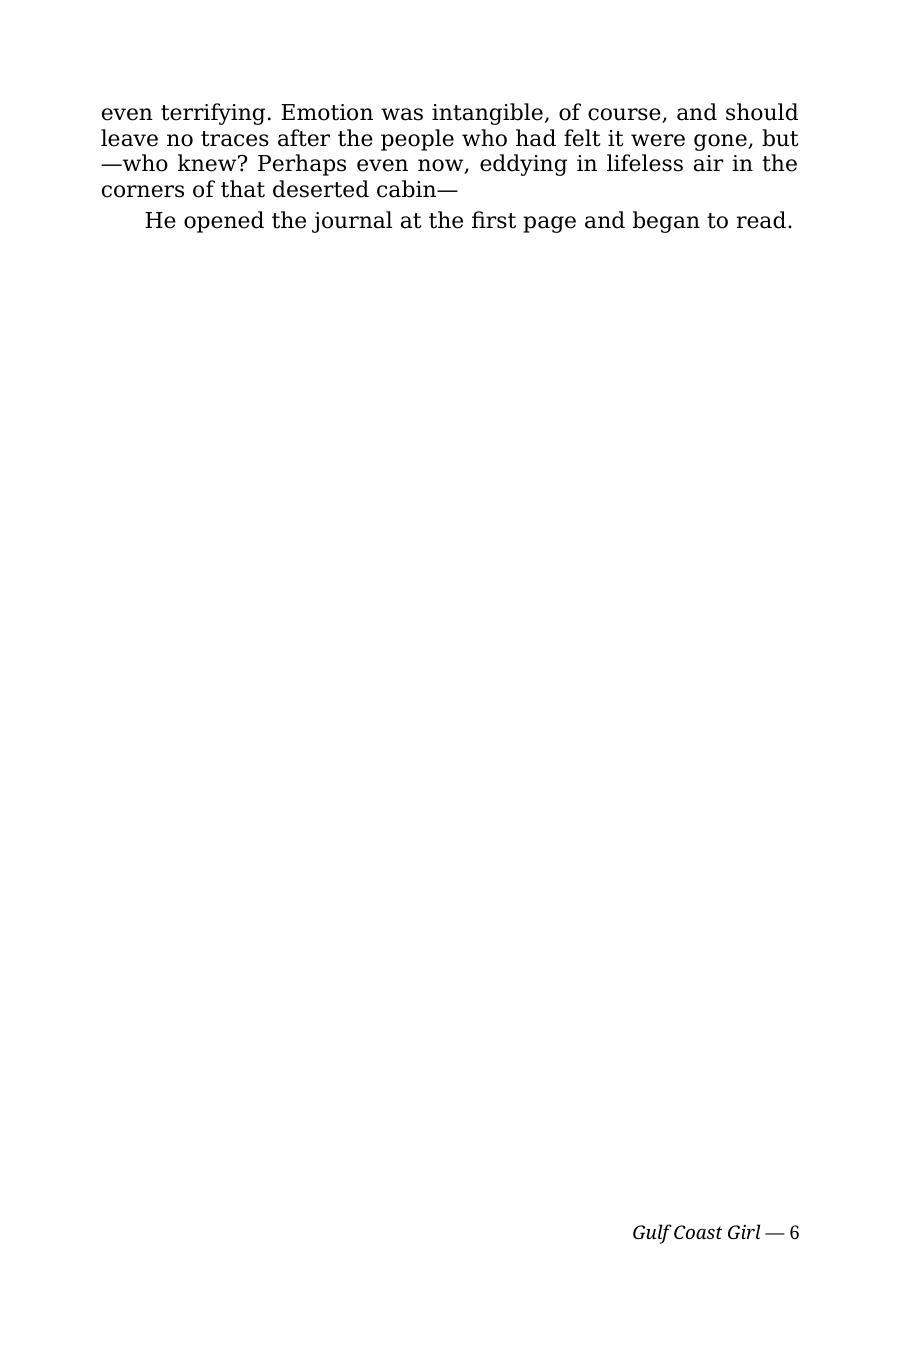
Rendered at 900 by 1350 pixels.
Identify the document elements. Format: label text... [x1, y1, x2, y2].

text He opened the journal at the first page and began to read. [101, 209, 799, 234]
text even terrifying. Emotion was intangible, of course, and should leave no traces after the people who had felt it were gone, but—who knew? Perhaps even now, eddying in lifeless air in the corners of that deserted cabin— [101, 101, 799, 203]
